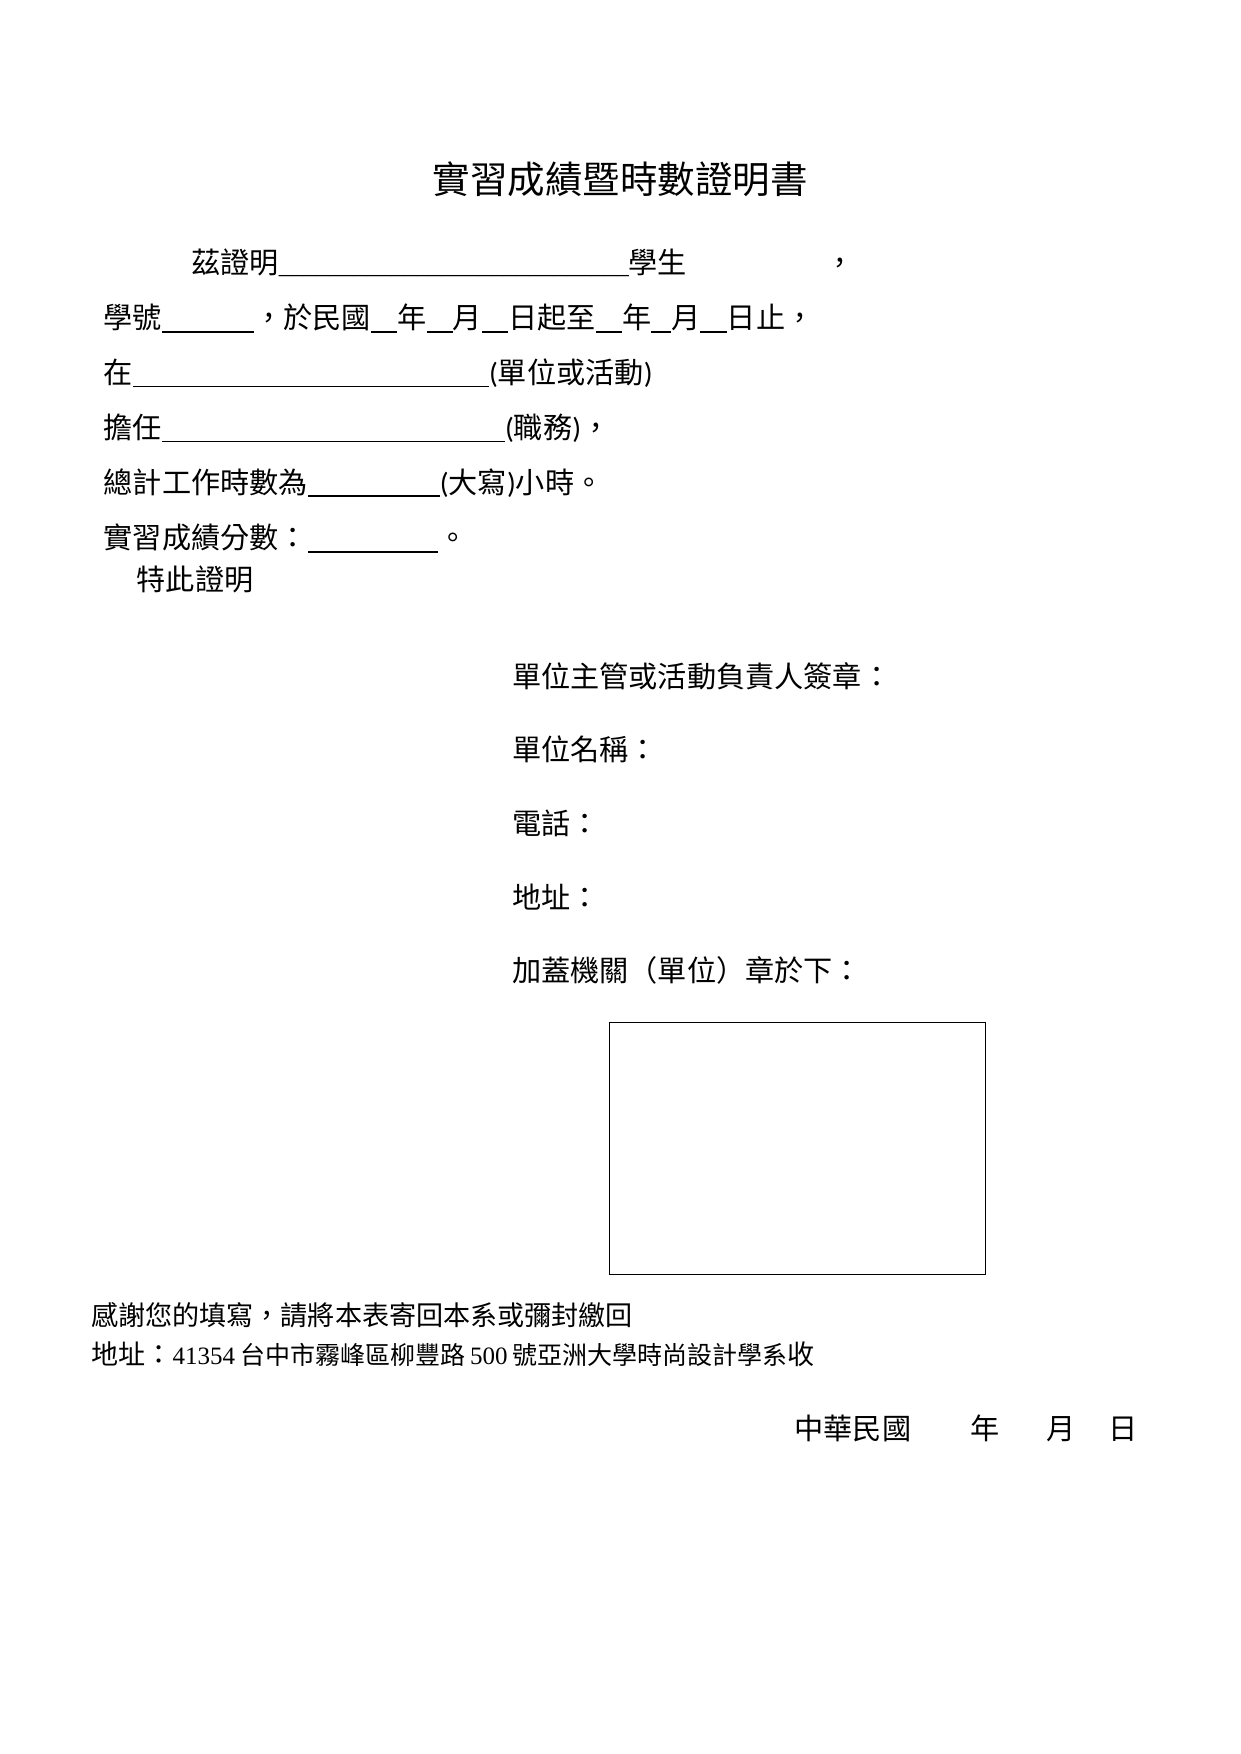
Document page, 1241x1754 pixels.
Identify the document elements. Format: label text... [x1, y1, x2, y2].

table_header [610, 1023, 985, 1274]
text 電話： [103, 801, 1137, 843]
text 在 (單位或活動) [103, 350, 1137, 392]
text 地址： [103, 874, 1137, 917]
text 地址：41354台中市霧峰區柳豐路500號亞洲大學時尚設計學系收 [10, 1333, 1137, 1372]
text 中華民國 年 月 日 [103, 1405, 1137, 1448]
text 茲證明____________________________學生 ， [103, 240, 1137, 282]
text 單位名稱： [103, 727, 1137, 769]
text 實習成績暨時數證明書 [103, 150, 1137, 204]
text 總計工作時數為 (大寫)小時。 [103, 459, 1137, 502]
text 實習成績分數： 。 [103, 514, 1137, 557]
text 單位主管或活動負責人簽章： [103, 653, 1137, 696]
text 感謝您的填寫，請將本表寄回本系或彌封繳回 [10, 1294, 1137, 1333]
text 學號 ，於民國 年 月 日起至 年 月 日止， [103, 295, 1137, 337]
text 加蓋機關（單位）章於下： [103, 948, 1137, 990]
text 特此證明 [103, 557, 1137, 599]
text 擔任 (職務)， [103, 404, 1137, 447]
